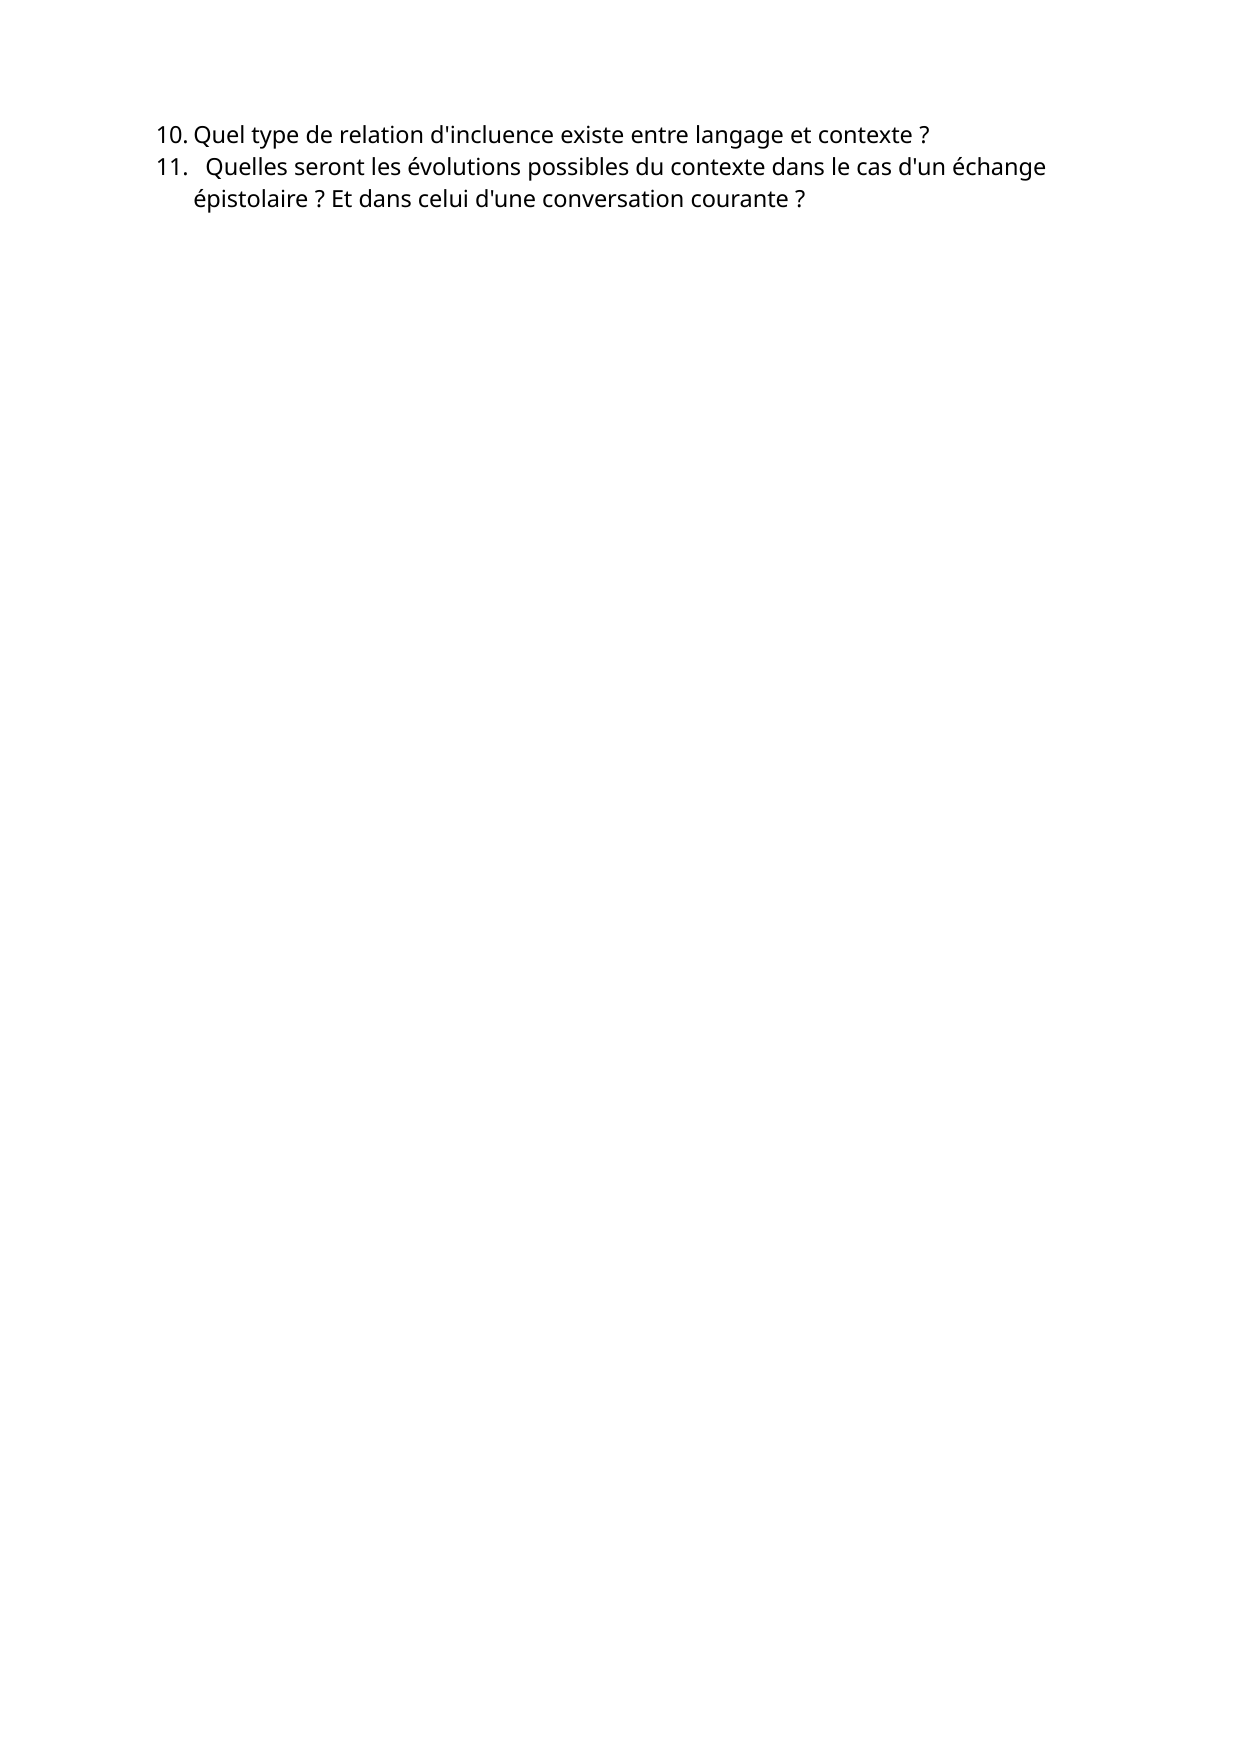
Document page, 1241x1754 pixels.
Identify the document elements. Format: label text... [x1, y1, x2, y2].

list Quel type de relation d'incluence existe entre langage et contexte ? [156, 118, 1122, 150]
list Quelles seront les évolutions possibles du contexte dans le cas d'un échange épistolaire ? Et dans celui d'une conversation courante ? [156, 150, 1122, 214]
